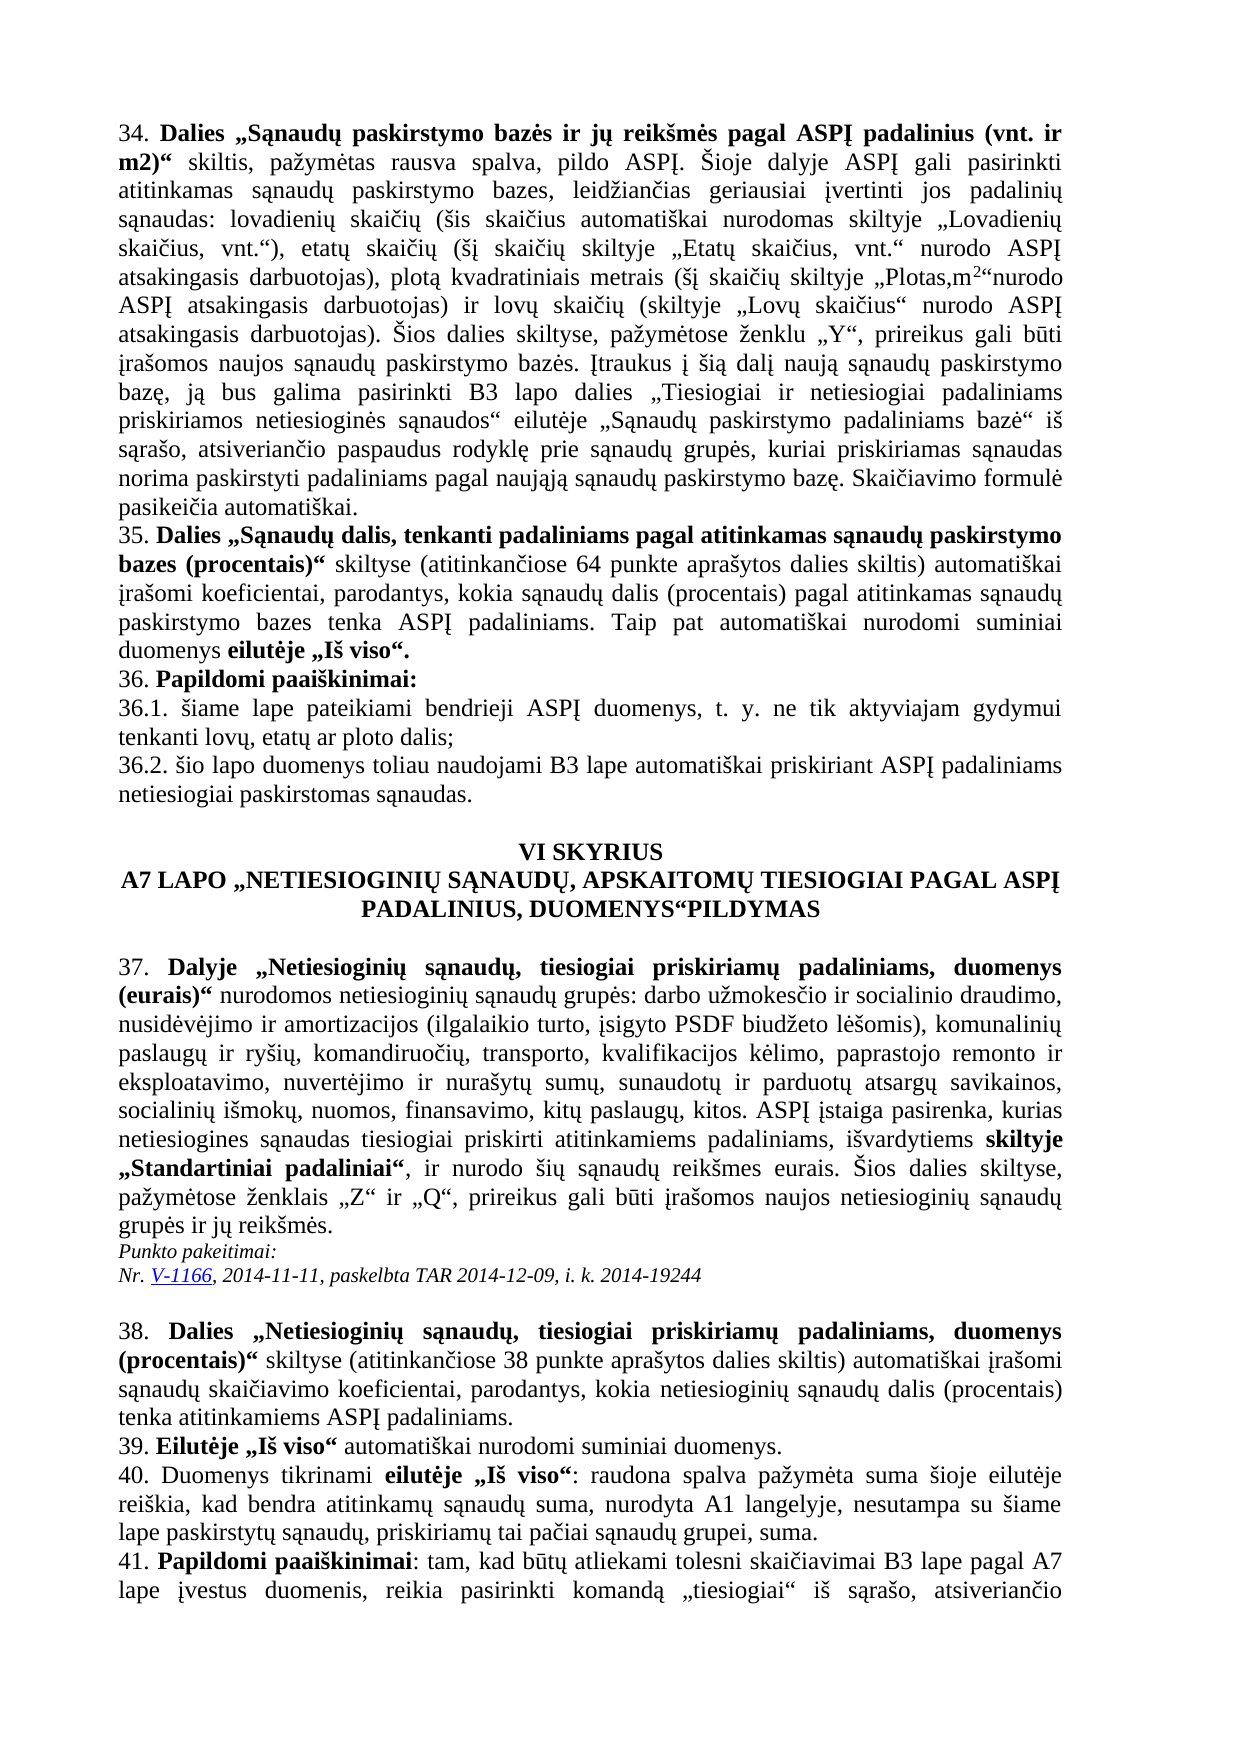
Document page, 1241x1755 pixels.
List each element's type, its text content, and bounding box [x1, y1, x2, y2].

text 36.2. šio lapo duomenys toliau naudojami B3 lape automatiškai priskiriant ASPĮ padaliniams netiesiogiai paskirstomas sąnaudas. [118, 751, 1063, 808]
text 40. Duomenys tikrinami eilutėje „Iš viso“: raudona spalva pažymėta suma šioje eilutėje reiškia, kad bendra atitinkamų sąnaudų suma, nurodyta A1 langelyje, nesutampa su šiame lape paskirstytų sąnaudų, priskiriamų tai pačiai sąnaudų grupei, suma. [118, 1460, 1063, 1546]
text 36. Papildomi paaiškinimai: [118, 664, 1063, 693]
text Nr. V-1166, 2014-11-11, paskelbta TAR 2014-12-09, i. k. 2014-19244 [118, 1263, 1063, 1287]
text 39. Eilutėje „Iš viso“ automatiškai nurodomi suminiai duomenys. [118, 1431, 1063, 1460]
text 35. Dalies „Sąnaudų dalis, tenkanti padaliniams pagal atitinkamas sąnaudų paskirstymo bazes (procentais)“ skiltyse (atitinkančiose 64 punkte aprašytos dalies skiltis) automatiškai įrašomi koeficientai, parodantys, kokia sąnaudų dalis (procentais) pagal atitinkamas sąnaudų paskirstymo bazes tenka ASPĮ padaliniams. Taip pat automatiškai nurodomi suminiai duomenys eilutėje „Iš viso“. [118, 521, 1063, 664]
text 38. Dalies „Netiesioginių sąnaudų, tiesiogiai priskiriamų padaliniams, duomenys (procentais)“ skiltyse (atitinkančiose 38 punkte aprašytos dalies skiltis) automatiškai įrašomi sąnaudų skaičiavimo koeficientai, parodantys, kokia netiesioginių sąnaudų dalis (procentais) tenka atitinkamiems ASPĮ padaliniams. [118, 1316, 1063, 1431]
text VI SKYRIUS [118, 837, 1063, 866]
text Punkto pakeitimai: [118, 1239, 1063, 1263]
text 41. Papildomi paaiškinimai: tam, kad būtų atliekami tolesni skaičiavimai B3 lape pagal A7 lape įvestus duomenis, reikia pasirinkti komandą „tiesiogiai“ iš sąrašo, atsiveriančio [118, 1546, 1063, 1604]
text 34. Dalies „Sąnaudų paskirstymo bazės ir jų reikšmės pagal ASPĮ padalinius (vnt. ir m2)“ skiltis, pažymėtas rausva spalva, pildo ASPĮ. Šioje dalyje ASPĮ gali pasirinkti atitinkamas sąnaudų paskirstymo bazes, leidžiančias geriausiai įvertinti jos padalinių sąnaudas: lovadienių skaičių (šis skaičius automatiškai nurodomas skiltyje „Lovadienių skaičius, vnt.“), etatų skaičių (šį skaičių skiltyje „Etatų skaičius, vnt.“ nurodo ASPĮ atsakingasis darbuotojas), plotą kvadratiniais metrais (šį skaičių skiltyje „Plotas,m2“nurodo ASPĮ atsakingasis darbuotojas) ir lovų skaičių (skiltyje „Lovų skaičius“ nurodo ASPĮ atsakingasis darbuotojas). Šios dalies skiltyse, pažymėtose ženklu „Y“, prireikus gali būti įrašomos naujos sąnaudų paskirstymo bazės. Įtraukus į šią dalį naują sąnaudų paskirstymo bazę, ją bus galima pasirinkti B3 lapo dalies „Tiesiogiai ir netiesiogiai padaliniams priskiriamos netiesioginės sąnaudos“ eilutėje „Sąnaudų paskirstymo padaliniams bazė“ iš sąrašo, atsiveriančio paspaudus rodyklę prie sąnaudų grupės, kuriai priskiriamas sąnaudas norima paskirstyti padaliniams pagal naująją sąnaudų paskirstymo bazę. Skaičiavimo formulė pasikeičia automatiškai. [118, 118, 1063, 521]
text 37. Dalyje „Netiesioginių sąnaudų, tiesiogiai priskiriamų padaliniams, duomenys (eurais)“ nurodomos netiesioginių sąnaudų grupės: darbo užmokesčio ir socialinio draudimo, nusidėvėjimo ir amortizacijos (ilgalaikio turto, įsigyto PSDF biudžeto lėšomis), komunalinių paslaugų ir ryšių, komandiruočių, transporto, kvalifikacijos kėlimo, paprastojo remonto ir eksploatavimo, nuvertėjimo ir nurašytų sumų, sunaudotų ir parduotų atsargų savikainos, socialinių išmokų, nuomos, finansavimo, kitų paslaugų, kitos. ASPĮ įstaiga pasirenka, kurias netiesiogines sąnaudas tiesiogiai priskirti atitinkamiems padaliniams, išvardytiems skiltyje „Standartiniai padaliniai“, ir nurodo šių sąnaudų reikšmes eurais. Šios dalies skiltyse, pažymėtose ženklais „Z“ ir „Q“, prireikus gali būti įrašomos naujos netiesioginių sąnaudų grupės ir jų reikšmės. [118, 952, 1063, 1239]
text A7 LAPO „NETIESIOGINIŲ SĄNAUDŲ, APSKAITOMŲ TIESIOGIAI PAGAL ASPĮ PADALINIUS, DUOMENYS“PILDYMAS [118, 866, 1063, 923]
text 36.1. šiame lape pateikiami bendrieji ASPĮ duomenys, t. y. ne tik aktyviajam gydymui tenkanti lovų, etatų ar ploto dalis; [118, 693, 1063, 751]
